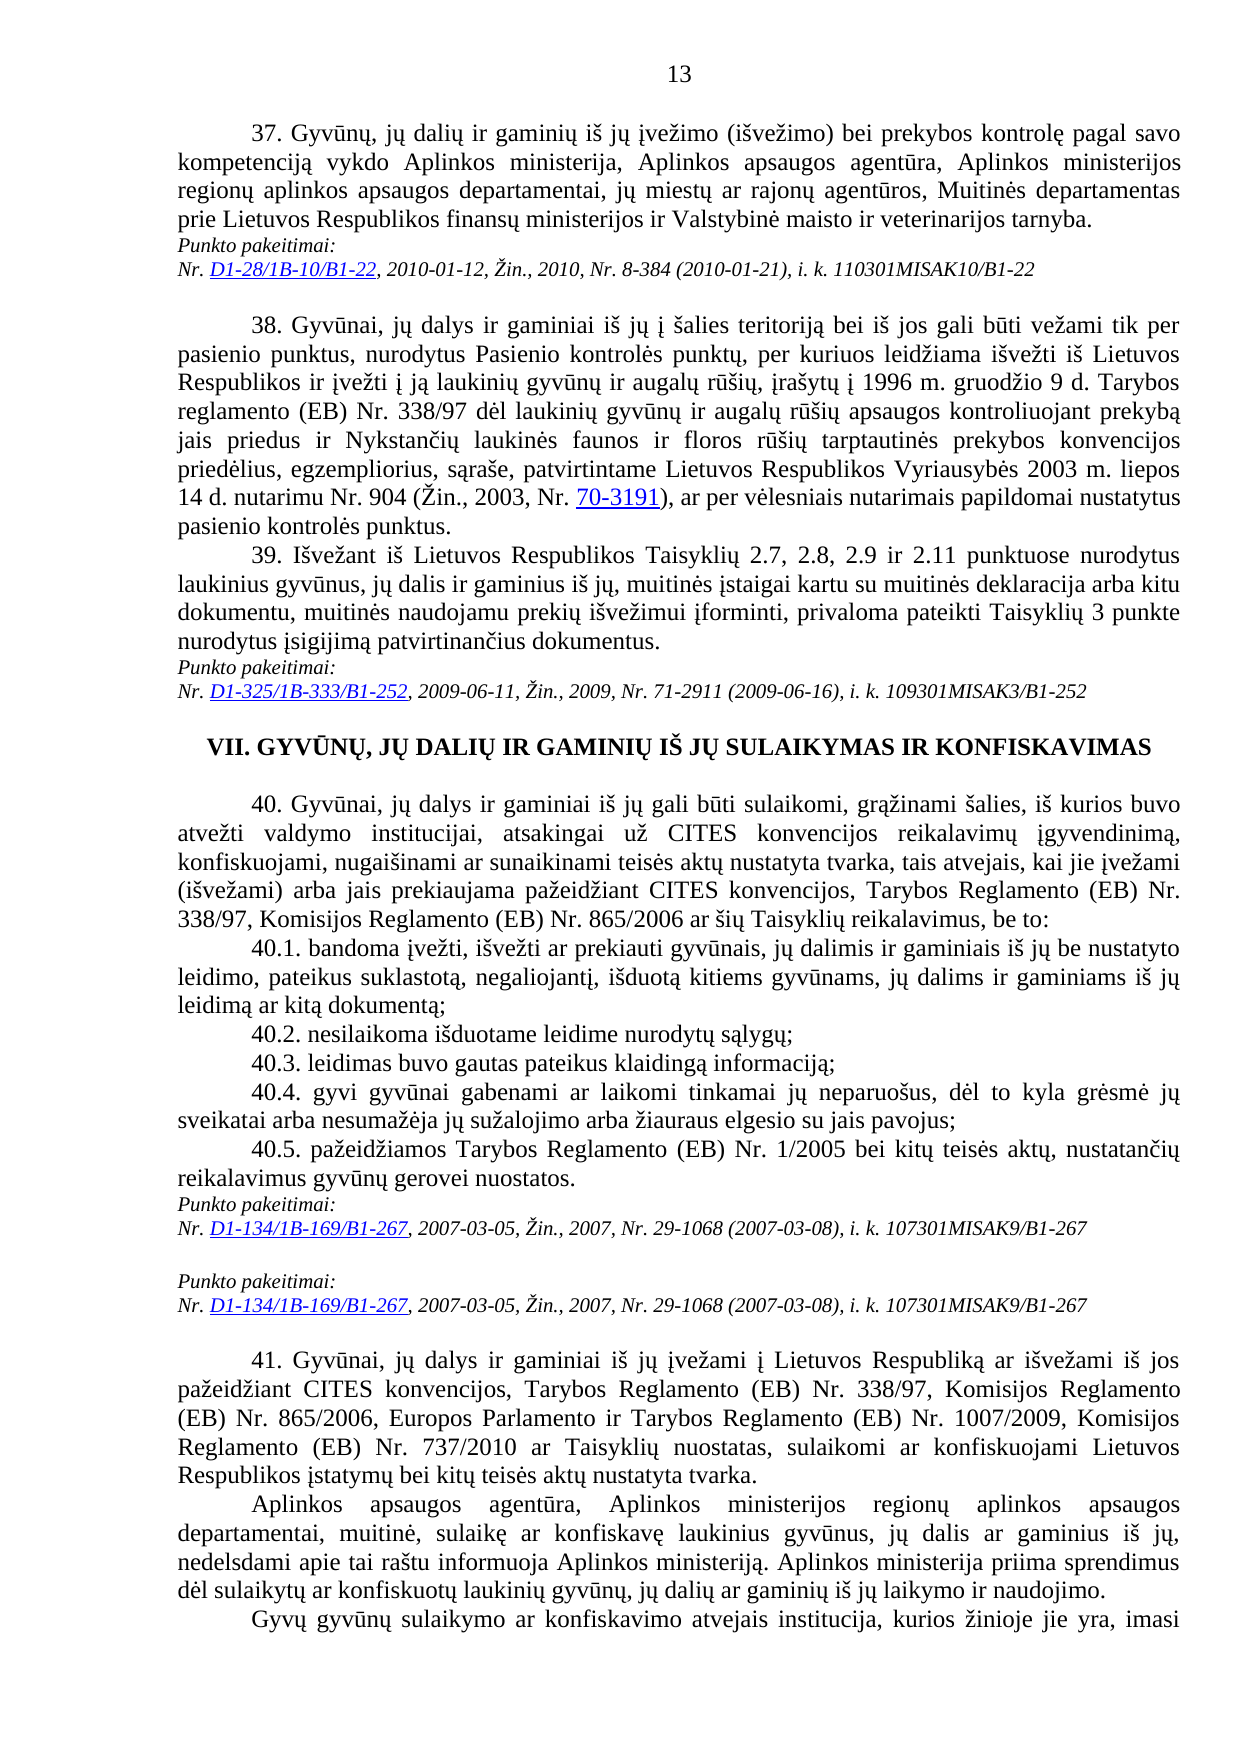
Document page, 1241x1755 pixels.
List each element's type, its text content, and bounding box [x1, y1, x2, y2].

text 40.4. gyvi gyvūnai gabenami ar laikomi tinkamai jų neparuošus, dėl to kyla grėsmė jų sveikatai arba nesumažėja jų sužalojimo arba žiauraus elgesio su jais pavojus; [177, 1077, 1181, 1134]
text 38. Gyvūnai, jų dalys ir gaminiai iš jų į šalies teritoriją bei iš jos gali būti vežami tik per pasienio punktus, nurodytus Pasienio kontrolės punktų, per kuriuos leidžiama išvežti iš Lietuvos Respublikos ir įvežti į ją laukinių gyvūnų ir augalų rūšių, įrašytų į 1996 m. gruodžio 9 d. Tarybos reglamento (EB) Nr. 338/97 dėl laukinių gyvūnų ir augalų rūšių apsaugos kontroliuojant prekybą jais priedus ir Nykstančių laukinės faunos ir floros rūšių tarptautinės prekybos konvencijos priedėlius, egzempliorius, sąraše, patvirtintame Lietuvos Respublikos Vyriausybės 2003 m. liepos 14 d. nutarimu Nr. 904 (Žin., 2003, Nr. 70-3191), ar per vėlesniais nutarimais papildomai nustatytus pasienio kontrolės punktus. [177, 310, 1181, 540]
text Nr. D1-134/1B-169/B1-267, 2007-03-05, Žin., 2007, Nr. 29-1068 (2007-03-08), i. k. 107301MISAK9/B1-267 [177, 1293, 1181, 1317]
text Punkto pakeitimai: [177, 1192, 1181, 1216]
text Nr. D1-28/1B-10/B1-22, 2010-01-12, Žin., 2010, Nr. 8-384 (2010-01-21), i. k. 110301MISAK10/B1-22 [177, 257, 1181, 281]
text 40.1. bandoma įvežti, išvežti ar prekiauti gyvūnais, jų dalimis ir gaminiais iš jų be nustatyto leidimo, pateikus suklastotą, negaliojantį, išduotą kitiems gyvūnams, jų dalims ir gaminiams iš jų leidimą ar kitą dokumentą; [177, 933, 1181, 1019]
text Punkto pakeitimai: [177, 655, 1181, 679]
text 40.2. nesilaikoma išduotame leidime nurodytų sąlygų; [177, 1019, 1181, 1048]
text Punkto pakeitimai: [177, 1269, 1181, 1293]
text vII. gyvūnų, jų dalių ir gaminių iš jų sulaikymas ir konfiskavimas [177, 732, 1181, 761]
text Punkto pakeitimai: [177, 233, 1181, 257]
text 40.3. leidimas buvo gautas pateikus klaidingą informaciją; [177, 1048, 1181, 1077]
text Nr. D1-325/1B-333/B1-252, 2009-06-11, Žin., 2009, Nr. 71-2911 (2009-06-16), i. k. 109301MISAK3/B1-252 [177, 679, 1181, 703]
text Nr. D1-134/1B-169/B1-267, 2007-03-05, Žin., 2007, Nr. 29-1068 (2007-03-08), i. k. 107301MISAK9/B1-267 [177, 1216, 1181, 1240]
text Gyvų gyvūnų sulaikymo ar konfiskavimo atvejais institucija, kurios žinioje jie yra, imasi [177, 1604, 1181, 1633]
text 40.5. pažeidžiamos Tarybos Reglamento (EB) Nr. 1/2005 bei kitų teisės aktų, nustatančių reikalavimus gyvūnų gerovei nuostatos. [177, 1134, 1181, 1192]
text 37. Gyvūnų, jų dalių ir gaminių iš jų įvežimo (išvežimo) bei prekybos kontrolę pagal savo kompetenciją vykdo Aplinkos ministerija, Aplinkos apsaugos agentūra, Aplinkos ministerijos regionų aplinkos apsaugos departamentai, jų miestų ar rajonų agentūros, Muitinės departamentas prie Lietuvos Respublikos finansų ministerijos ir Valstybinė maisto ir veterinarijos tarnyba. [177, 118, 1181, 233]
text Aplinkos apsaugos agentūra, Aplinkos ministerijos regionų aplinkos apsaugos departamentai, muitinė, sulaikę ar konfiskavę laukinius gyvūnus, jų dalis ar gaminius iš jų, nedelsdami apie tai raštu informuoja Aplinkos ministeriją. Aplinkos ministerija priima sprendimus dėl sulaikytų ar konfiskuotų laukinių gyvūnų, jų dalių ar gaminių iš jų laikymo ir naudojimo. [177, 1489, 1181, 1604]
text 39. Išvežant iš Lietuvos Respublikos Taisyklių 2.7, 2.8, 2.9 ir 2.11 punktuose nurodytus laukinius gyvūnus, jų dalis ir gaminius iš jų, muitinės įstaigai kartu su muitinės deklaracija arba kitu dokumentu, muitinės naudojamu prekių išvežimui įforminti, privaloma pateikti Taisyklių 3 punkte nurodytus įsigijimą patvirtinančius dokumentus. [177, 540, 1181, 655]
text 41. Gyvūnai, jų dalys ir gaminiai iš jų įvežami į Lietuvos Respubliką ar išvežami iš jos pažeidžiant CITES konvencijos, Tarybos Reglamento (EB) Nr. 338/97, Komisijos Reglamento (EB) Nr. 865/2006, Europos Parlamento ir Tarybos Reglamento (EB) Nr. 1007/2009, Komisijos Reglamento (EB) Nr. 737/2010 ar Taisyklių nuostatas, sulaikomi ar konfiskuojami Lietuvos Respublikos įstatymų bei kitų teisės aktų nustatyta tvarka. [177, 1346, 1181, 1489]
text 40. Gyvūnai, jų dalys ir gaminiai iš jų gali būti sulaikomi, grąžinami šalies, iš kurios buvo atvežti valdymo institucijai, atsakingai už CITES konvencijos reikalavimų įgyvendinimą, konfiskuojami, nugaišinami ar sunaikinami teisės aktų nustatyta tvarka, tais atvejais, kai jie įvežami (išvežami) arba jais prekiaujama pažeidžiant CITES konvencijos, Tarybos Reglamento (EB) Nr. 338/97, Komisijos Reglamento (EB) Nr. 865/2006 ar šių Taisyklių reikalavimus, be to: [177, 789, 1181, 933]
